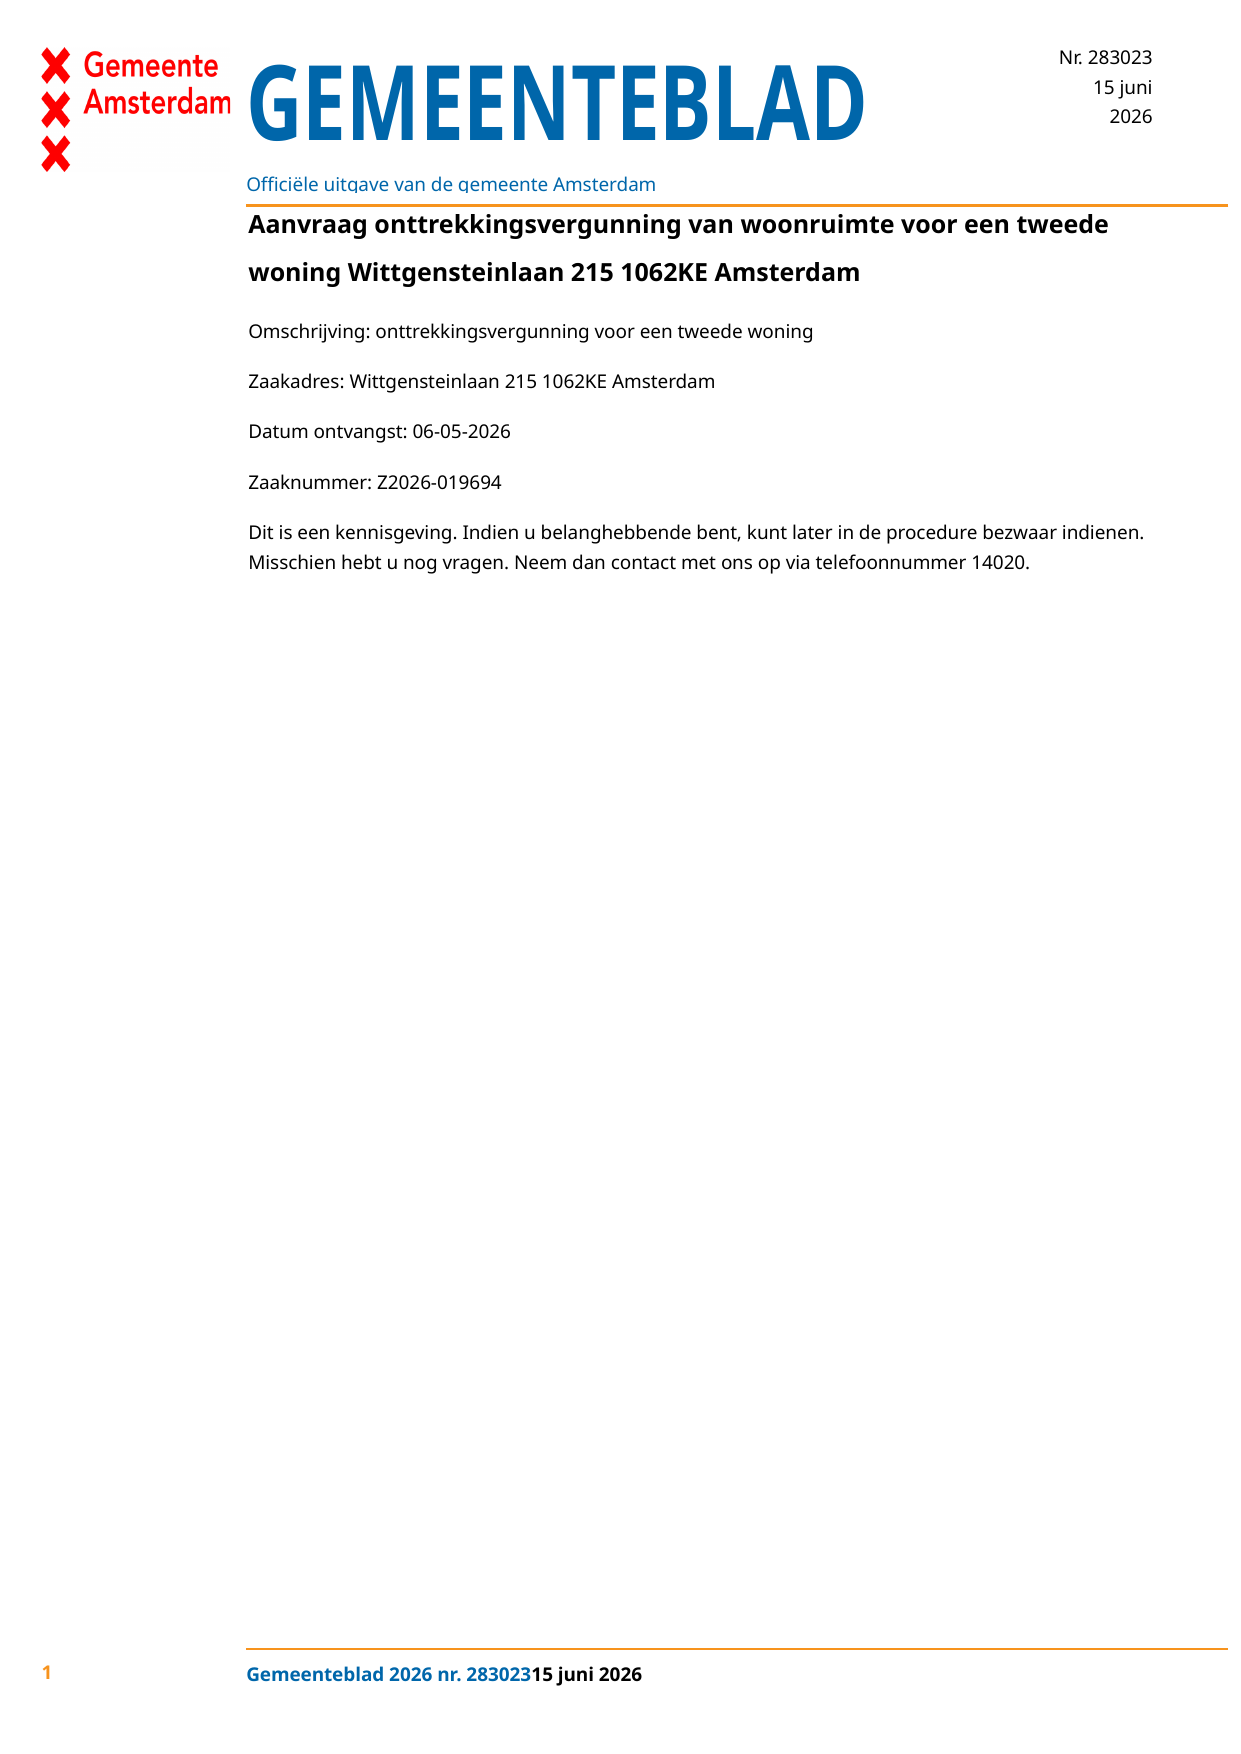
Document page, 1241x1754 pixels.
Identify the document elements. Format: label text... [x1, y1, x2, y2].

text Aanvraag onttrekkingsvergunning van woonruimte voor een tweede woning Wittgensteinlaan 215 1062KE Amsterdam [248, 207, 1152, 288]
text Zaakadres: Wittgensteinlaan 215 1062KE Amsterdam [248, 368, 1152, 394]
text Dit is een kennisgeving. Indien u belanghebbende bent, kunt later in de procedure bezwaar indienen. Misschien hebt u nog vragen. Neem dan contact met ons op via telefoonnummer 14020. [248, 519, 1152, 575]
text Datum ontvangst: 06-05-2026 [248, 419, 1152, 444]
picture [41, 47, 231, 172]
text Zaaknummer: Z2026-019694 [248, 469, 1152, 495]
text Omschrijving: onttrekkingsvergunning voor een tweede woning [248, 318, 1152, 344]
